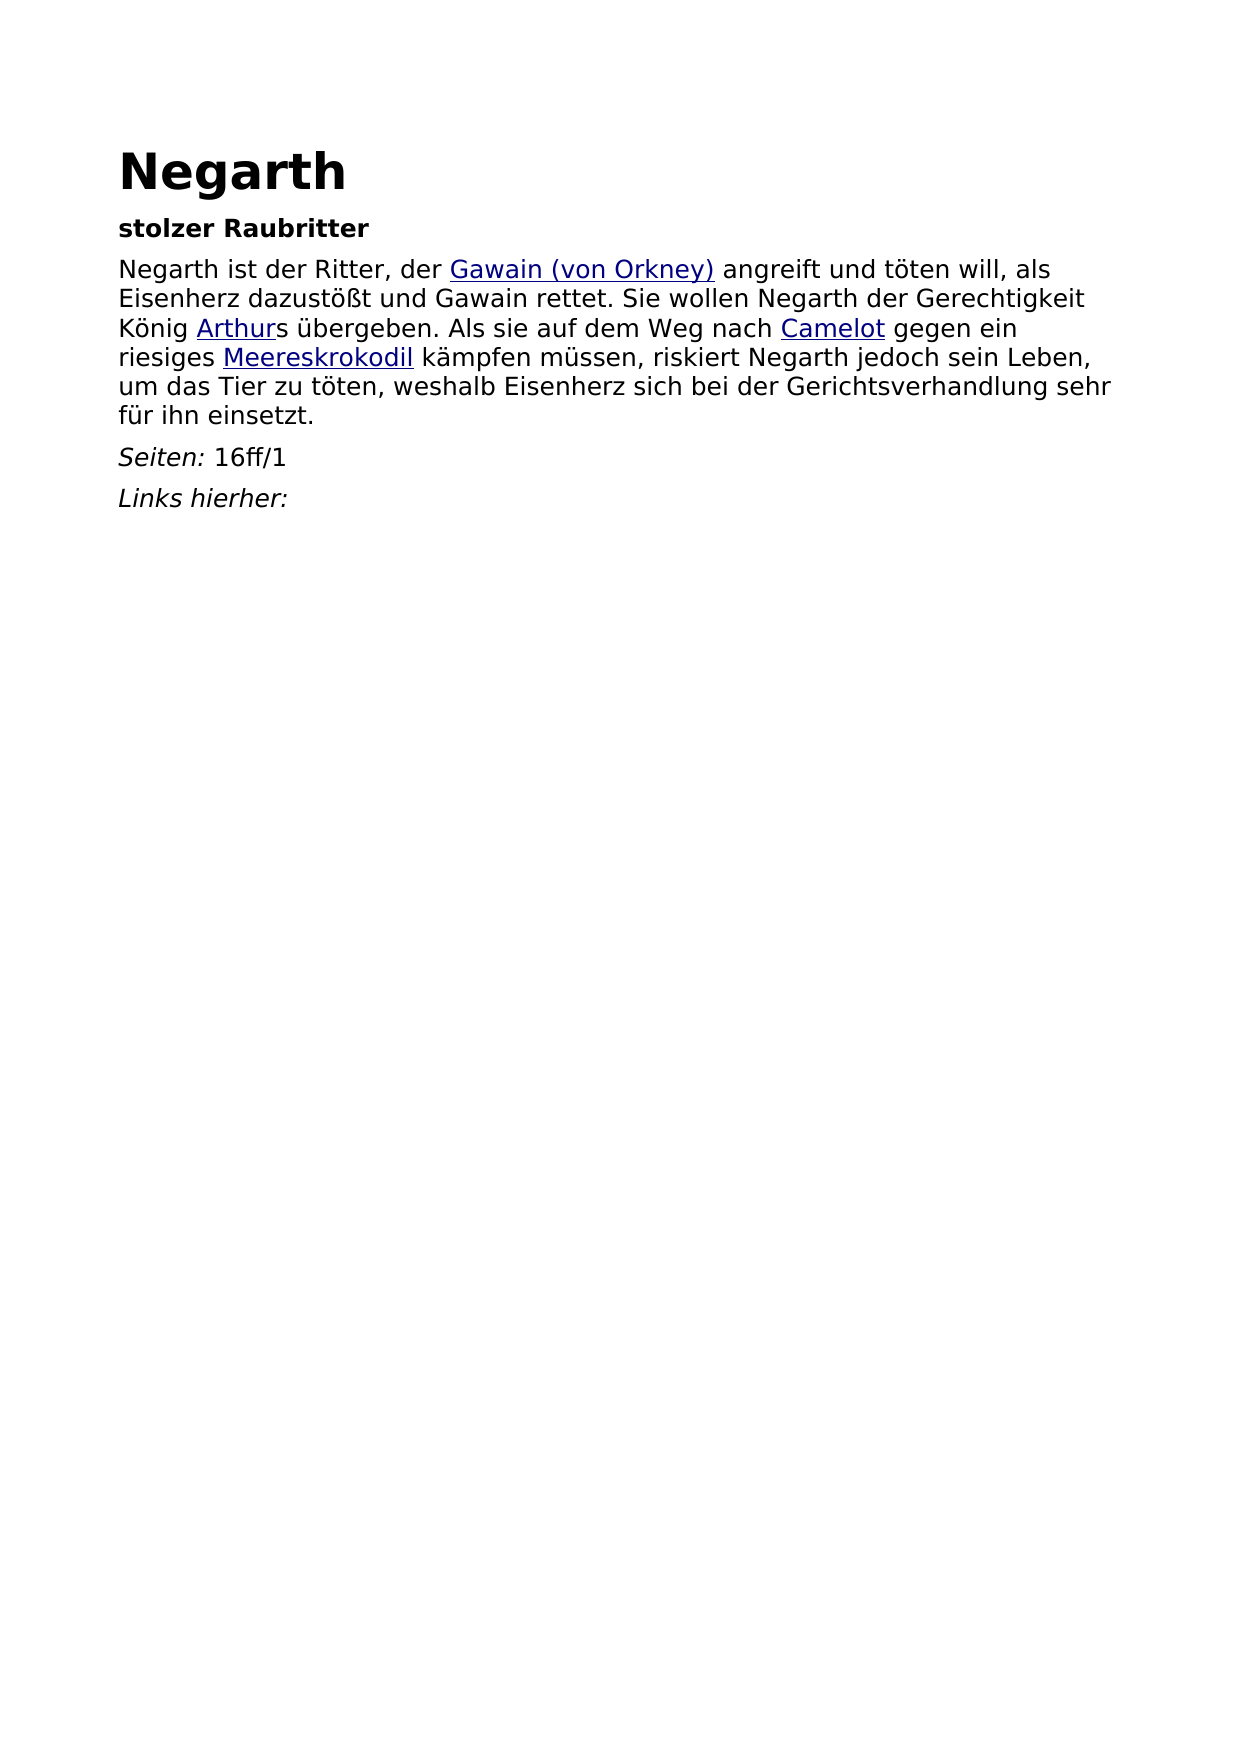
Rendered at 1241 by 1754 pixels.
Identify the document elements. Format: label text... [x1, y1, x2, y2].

text stolzer Raubritter [118, 214, 1122, 243]
text Links hierher: [118, 485, 1122, 514]
text Seiten: 16ff/1 [118, 443, 1122, 472]
subtitle Negarth [118, 143, 1122, 201]
text Negarth ist der Ritter, der Gawain (von Orkney) angreift und töten will, als Eisenherz dazustößt und Gawain rettet. Sie wollen Negarth der Gerechtigkeit König Arthurs übergeben. Als sie auf dem Weg nach Camelot gegen ein riesiges Meereskrokodil kämpfen müssen, riskiert Negarth jedoch sein Leben, um das Tier zu töten, weshalb Eisenherz sich bei der Gerichtsverhandlung sehr für ihn einsetzt. [118, 256, 1122, 431]
